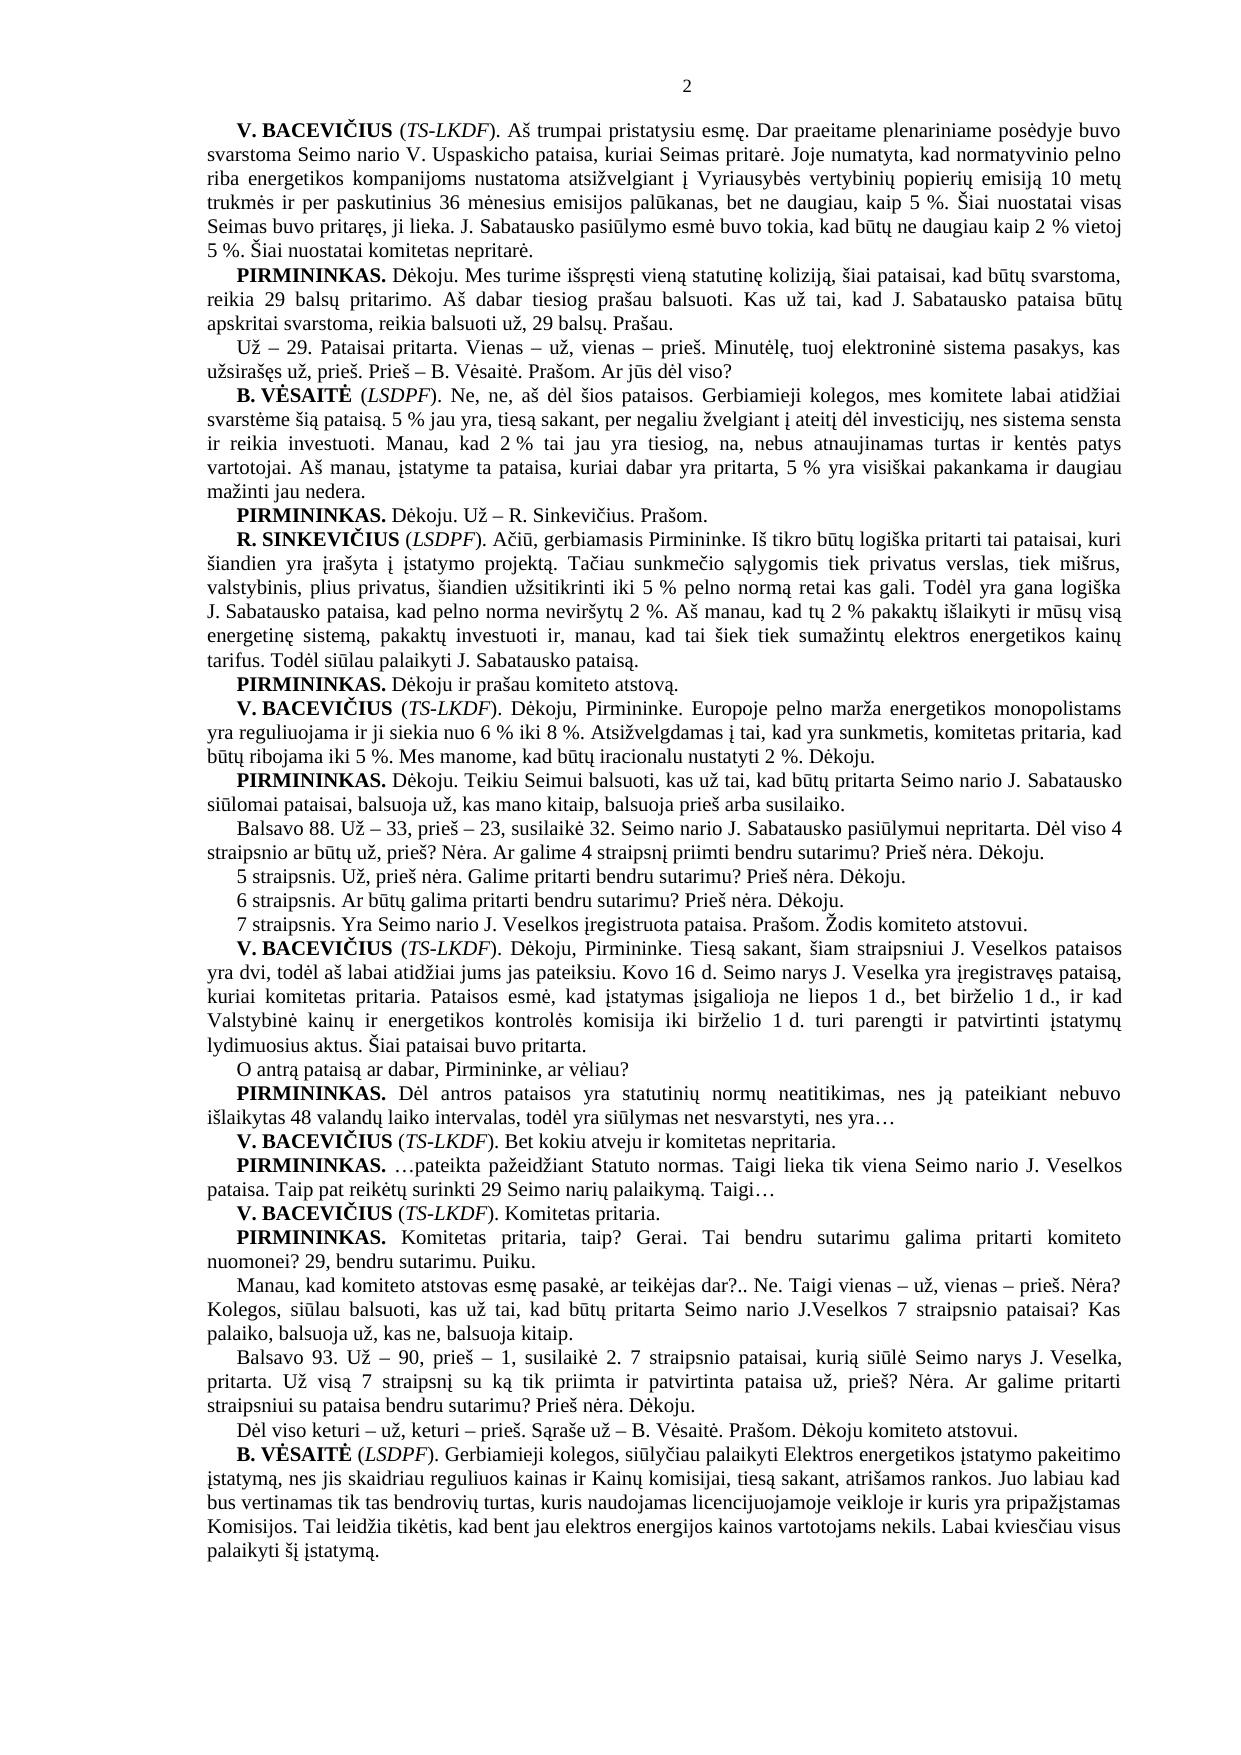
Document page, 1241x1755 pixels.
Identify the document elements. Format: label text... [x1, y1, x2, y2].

text PIRMININKAS. Dėkoju. Už – R. Sinkevičius. Prašom. [207, 503, 1122, 527]
text Balsavo 88. Už – 33, prieš – 23, susilaikė 32. Seimo nario J. Sabatausko pasiūlymui nepritarta. Dėl viso 4 straipsnio ar būtų už, prieš? Nėra. Ar galime 4 straipsnį priimti bendru sutarimu? Prieš nėra. Dėkoju. [207, 816, 1122, 864]
text Už – 29. Pataisai pritarta. Vienas – už, vienas – prieš. Minutėlę, tuoj elektroninė sistema pasakys, kas užsirašęs už, prieš. Prieš – B. Vėsaitė. Prašom. Ar jūs dėl viso? [207, 335, 1122, 383]
text 5 straipsnis. Už, prieš nėra. Galime pritarti bendru sutarimu? Prieš nėra. Dėkoju. [207, 864, 1122, 888]
text Dėl viso keturi – už, keturi – prieš. Sąraše už – B. Vėsaitė. Prašom. Dėkoju komiteto atstovui. [207, 1417, 1122, 1442]
text V. BACEVIČIUS (TS-LKDF). Dėkoju, Pirmininke. Tiesą sakant, šiam straipsniui J. Veselkos pataisos yra dvi, todėl aš labai atidžiai jums jas pateiksiu. Kovo 16 d. Seimo narys J. Veselka yra įregistravęs pataisą, kuriai komitetas pritaria. Pataisos esmė, kad įstatymas įsigalioja ne liepos 1 d., bet birželio 1 d., ir kad Valstybinė kainų ir energetikos kontrolės komisija iki birželio 1 d. turi parengti ir patvirtinti įstatymų lydimuosius aktus. Šiai pataisai buvo pritarta. [207, 936, 1122, 1057]
text V. BACEVIČIUS (TS-LKDF). Komitetas pritaria. [207, 1201, 1122, 1225]
text B. VĖSAITĖ (LSDPF). Gerbiamieji kolegos, siūlyčiau palaikyti Elektros energetikos įstatymo pakeitimo įstatymą, nes jis skaidriau reguliuos kainas ir Kainų komisijai, tiesą sakant, atrišamos rankos. Juo labiau kad bus vertinamas tik tas bendrovių turtas, kuris naudojamas licencijuojamoje veikloje ir kuris yra pripažįstamas Komisijos. Tai leidžia tikėtis, kad bent jau elektros energijos kainos vartotojams nekils. Labai kviesčiau visus palaikyti šį įstatymą. [207, 1442, 1122, 1562]
text PIRMININKAS. Komitetas pritaria, taip? Gerai. Tai bendru sutarimu galima pritarti komiteto nuomonei? 29, bendru sutarimu. Puiku. [207, 1225, 1122, 1273]
text PIRMININKAS. …pateikta pažeidžiant Statuto normas. Taigi lieka tik viena Seimo nario J. Veselkos pataisa. Taip pat reikėtų surinkti 29 Seimo narių palaikymą. Taigi… [207, 1153, 1122, 1201]
text Manau, kad komiteto atstovas esmę pasakė, ar teikėjas dar?.. Ne. Taigi vienas – už, vienas – prieš. Nėra? Kolegos, siūlau balsuoti, kas už tai, kad būtų pritarta Seimo nario J.Veselkos 7 straipsnio pataisai? Kas palaiko, balsuoja už, kas ne, balsuoja kitaip. [207, 1273, 1122, 1345]
text B. VĖSAITĖ (LSDPF). Ne, ne, aš dėl šios pataisos. Gerbiamieji kolegos, mes komitete labai atidžiai svarstėme šią pataisą. 5 % jau yra, tiesą sakant, per negaliu žvelgiant į ateitį dėl investicijų, nes sistema sensta ir reikia investuoti. Manau, kad 2 % tai jau yra tiesiog, na, nebus atnaujinamas turtas ir kentės patys vartotojai. Aš manau, įstatyme ta pataisa, kuriai dabar yra pritarta, 5 % yra visiškai pakankama ir daugiau mažinti jau nedera. [207, 383, 1122, 503]
text Balsavo 93. Už – 90, prieš – 1, susilaikė 2. 7 straipsnio pataisai, kurią siūlė Seimo narys J. Veselka, pritarta. Už visą 7 straipsnį su ką tik priimta ir patvirtinta pataisa už, prieš? Nėra. Ar galime pritarti straipsniui su pataisa bendru sutarimu? Prieš nėra. Dėkoju. [207, 1345, 1122, 1417]
text PIRMININKAS. Dėkoju. Mes turime išspręsti vieną statutinę koliziją, šiai pataisai, kad būtų svarstoma, reikia 29 balsų pritarimo. Aš dabar tiesiog prašau balsuoti. Kas už tai, kad J. Sabatausko pataisa būtų apskritai svarstoma, reikia balsuoti už, 29 balsų. Prašau. [207, 262, 1122, 335]
text V. BACEVIČIUS (TS-LKDF). Bet kokiu atveju ir komitetas nepritaria. [207, 1129, 1122, 1153]
text PIRMININKAS. Dėl antros pataisos yra statutinių normų neatitikimas, nes ją pateikiant nebuvo išlaikytas 48 valandų laiko intervalas, todėl yra siūlymas net nesvarstyti, nes yra… [207, 1081, 1122, 1129]
text R. SINKEVIČIUS (LSDPF). Ačiū, gerbiamasis Pirmininke. Iš tikro būtų logiška pritarti tai pataisai, kuri šiandien yra įrašyta į įstatymo projektą. Tačiau sunkmečio sąlygomis tiek privatus verslas, tiek mišrus, valstybinis, plius privatus, šiandien užsitikrinti iki 5 % pelno normą retai kas gali. Todėl yra gana logiška J. Sabatausko pataisa, kad pelno norma neviršytų 2 %. Aš manau, kad tų 2 % pakaktų išlaikyti ir mūsų visą energetinę sistemą, pakaktų investuoti ir, manau, kad tai šiek tiek sumažintų elektros energetikos kainų tarifus. Todėl siūlau palaikyti J. Sabatausko pataisą. [207, 527, 1122, 672]
text PIRMININKAS. Dėkoju ir prašau komiteto atstovą. [207, 672, 1122, 696]
text V. BACEVIČIUS (TS-LKDF). Aš trumpai pristatysiu esmę. Dar praeitame plenariniame posėdyje buvo svarstoma Seimo nario V. Uspaskicho pataisa, kuriai Seimas pritarė. Joje numatyta, kad normatyvinio pelno riba energetikos kompanijoms nustatoma atsižvelgiant į Vyriausybės vertybinių popierių emisiją 10 metų trukmės ir per paskutinius 36 mėnesius emisijos palūkanas, bet ne daugiau, kaip 5 %. Šiai nuostatai visas Seimas buvo pritaręs, ji lieka. J. Sabatausko pasiūlymo esmė buvo tokia, kad būtų ne daugiau kaip 2 % vietoj 5 %. Šiai nuostatai komitetas nepritarė. [207, 118, 1122, 262]
text 7 straipsnis. Yra Seimo nario J. Veselkos įregistruota pataisa. Prašom. Žodis komiteto atstovui. [207, 912, 1122, 936]
text V. BACEVIČIUS (TS-LKDF). Dėkoju, Pirmininke. Europoje pelno marža energetikos monopolistams yra reguliuojama ir ji siekia nuo 6 % iki 8 %. Atsižvelgdamas į tai, kad yra sunkmetis, komitetas pritaria, kad būtų ribojama iki 5 %. Mes manome, kad būtų iracionalu nustatyti 2 %. Dėkoju. [207, 696, 1122, 768]
text PIRMININKAS. Dėkoju. Teikiu Seimui balsuoti, kas už tai, kad būtų pritarta Seimo nario J. Sabatausko siūlomai pataisai, balsuoja už, kas mano kitaip, balsuoja prieš arba susilaiko. [207, 768, 1122, 816]
text 6 straipsnis. Ar būtų galima pritarti bendru sutarimu? Prieš nėra. Dėkoju. [207, 888, 1122, 912]
text O antrą pataisą ar dabar, Pirmininke, ar vėliau? [207, 1057, 1122, 1081]
